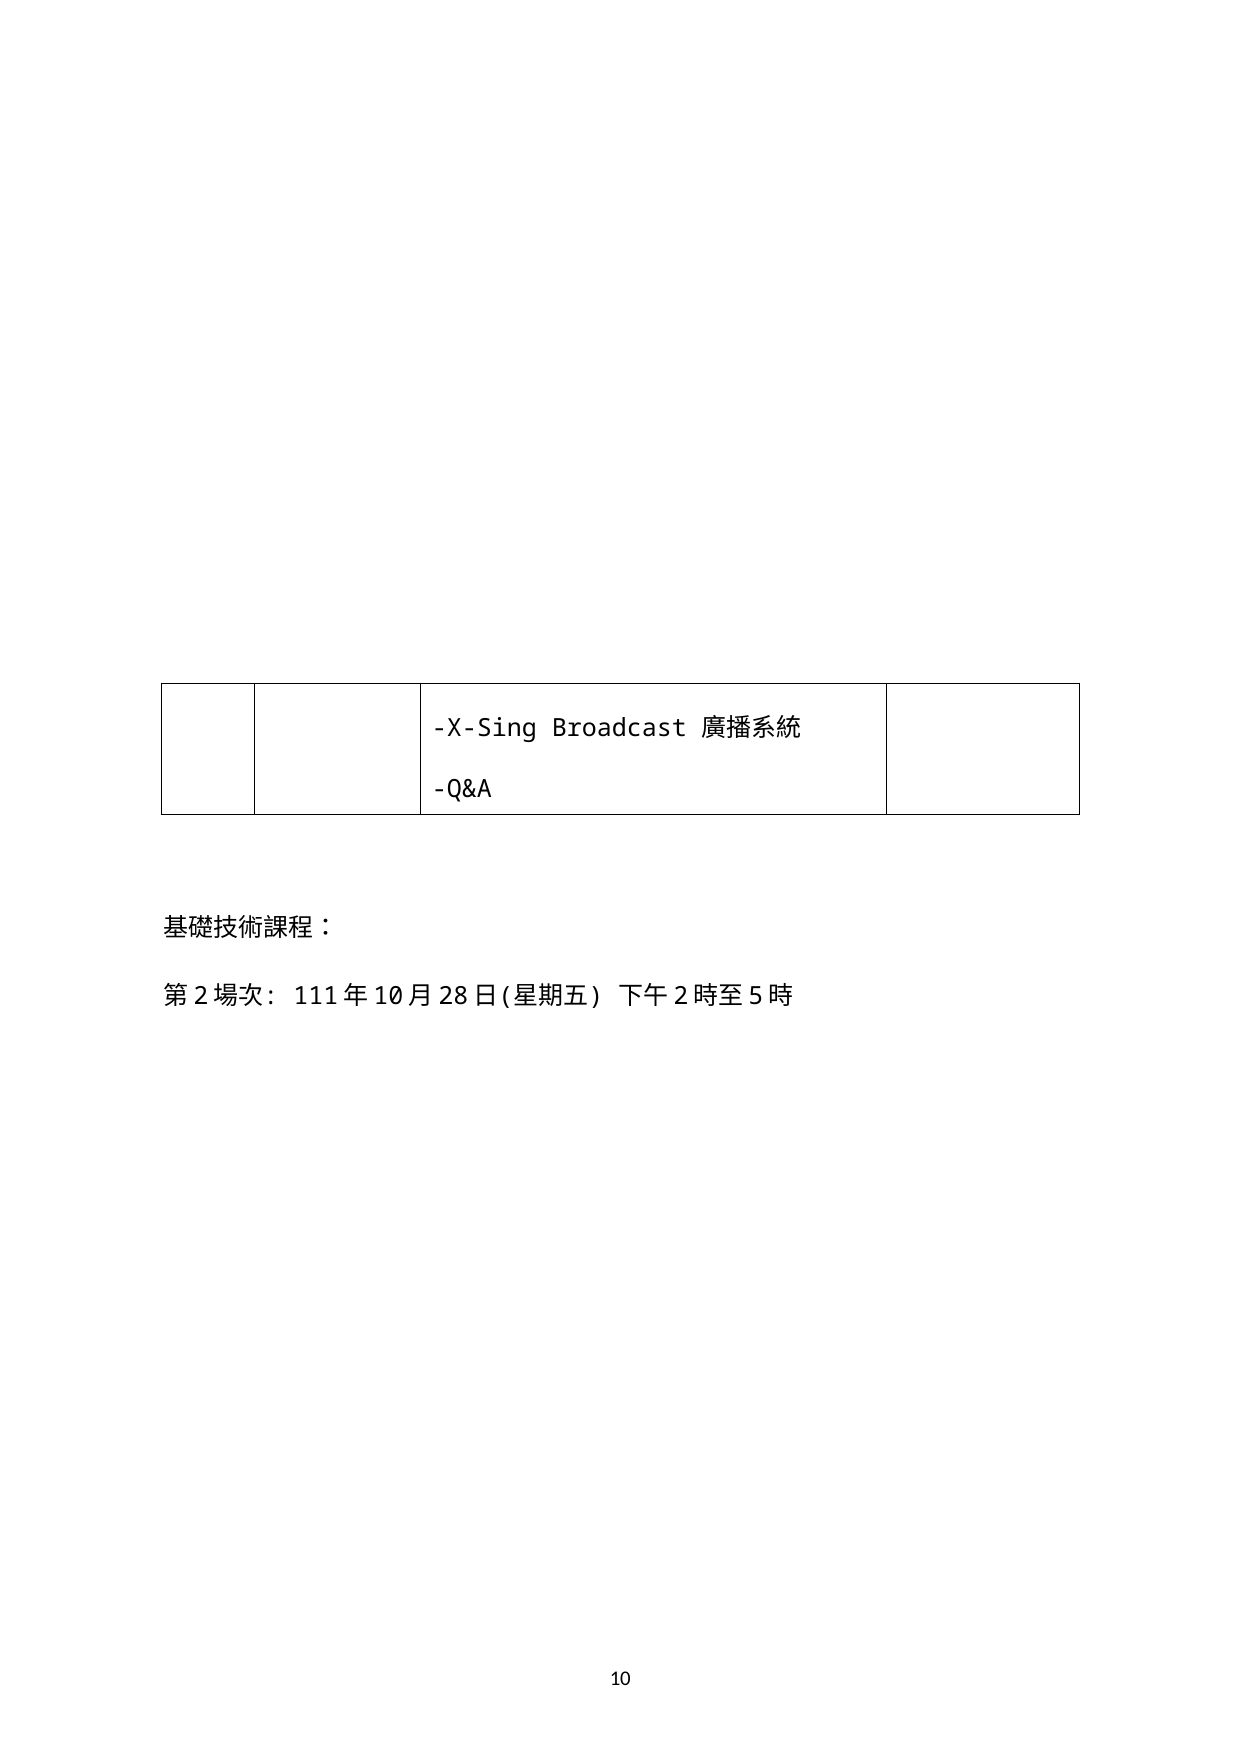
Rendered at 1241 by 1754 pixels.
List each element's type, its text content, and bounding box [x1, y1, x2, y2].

table_cell [255, 684, 420, 814]
table_cell -X-Sing Broadcast 廣播系統 -Q&A [421, 684, 886, 814]
text 第2場次: 111年10月28日(星期五) 下午2時至5時 [118, 952, 1122, 1014]
text 基礎技術課程： [118, 883, 1122, 946]
table_cell [162, 684, 254, 814]
table_cell [887, 684, 1079, 814]
